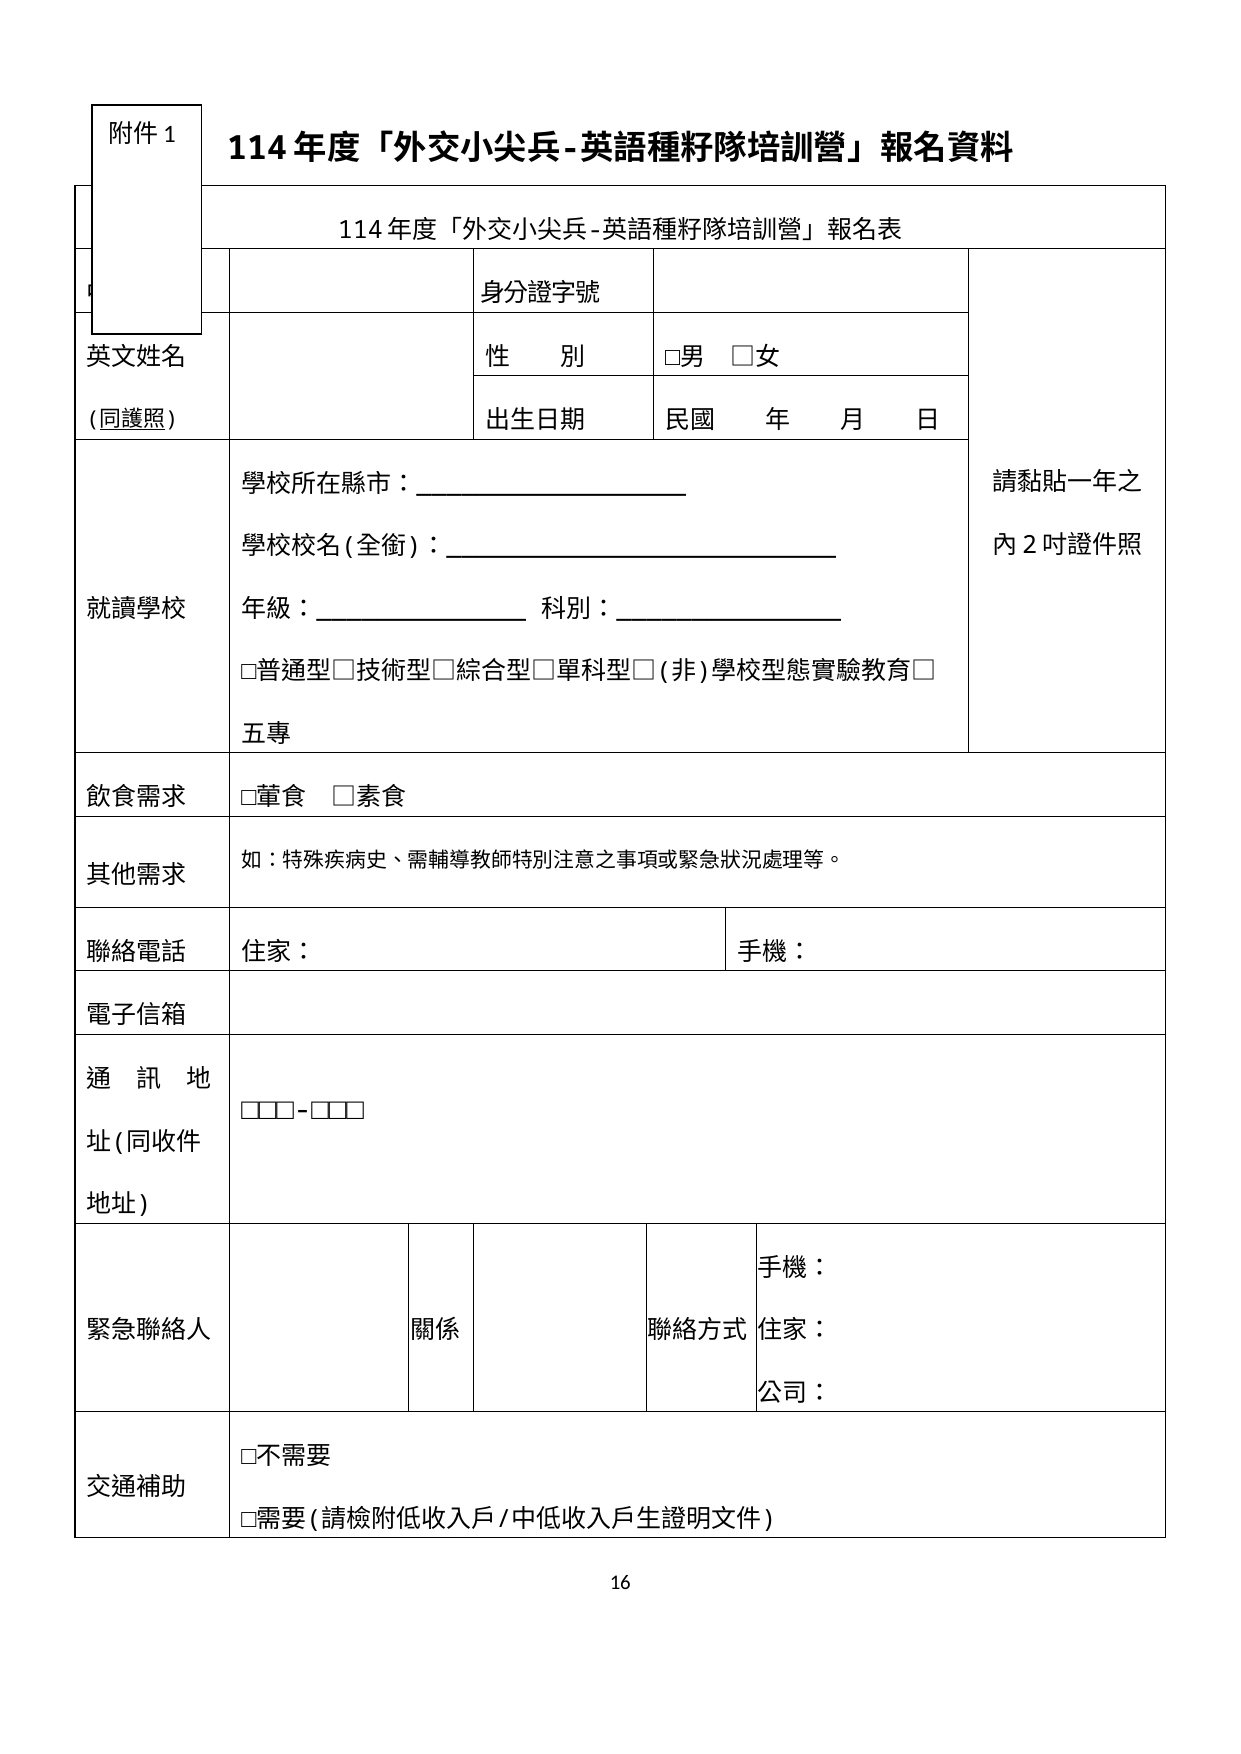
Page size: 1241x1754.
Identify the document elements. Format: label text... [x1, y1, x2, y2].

table_cell □葷食 □素食 [230, 753, 1165, 816]
table_cell □□□-□□□ [230, 1035, 1165, 1222]
table_cell 通 訊 地址(同收件地址) [76, 1035, 229, 1222]
table_cell 聯絡電話 [76, 908, 229, 970]
table_cell [230, 249, 473, 312]
table_cell 出生日期 [474, 376, 653, 439]
table_cell 關係 [409, 1224, 473, 1411]
table_cell [474, 1224, 646, 1411]
table_cell [654, 249, 968, 312]
table_header [76, 186, 91, 248]
table_cell 聯絡方式 [647, 1224, 756, 1411]
table_cell 請黏貼一年之內2吋證件照 [969, 249, 1165, 752]
table_cell □不需要 □需要(請檢附低收入戶/中低收入戶生證明文件) [230, 1412, 1165, 1537]
table_cell 學校所在縣市：__________________ 學校校名(全銜)：__________________________ 年級：______________ 科別：_______________ □普通型□技術型□綜合型□單科型□(非)學校型態實驗教育□五專 [230, 440, 968, 752]
table_cell [230, 971, 1165, 1034]
table_cell 性 別 [474, 313, 653, 375]
text 114年度「外交小尖兵-英語種籽隊培訓營」報名資料 [75, 103, 1165, 166]
text 附件1 [108, 113, 186, 149]
table_cell 手機： 住家： 公司： [757, 1224, 1165, 1411]
table_cell 其他需求 [76, 817, 229, 907]
table_cell □男 □女 [654, 313, 968, 375]
table_cell 民國 年 月 日 [654, 376, 968, 439]
table_cell 英文姓名 (同護照) [76, 313, 229, 439]
table_cell 電子信箱 [76, 971, 229, 1034]
table_cell 緊急聯絡人 [76, 1224, 229, 1411]
table_cell 就讀學校 [76, 440, 229, 752]
table_cell 手機： [726, 908, 1165, 970]
table_cell 交通補助 [76, 1412, 229, 1537]
table_cell 中文姓名 [202, 249, 229, 312]
table_cell 如：特殊疾病史、需輔導教師特別注意之事項或緊急狀況處理等。 [230, 817, 1165, 907]
table_header 114年度「外交小尖兵-英語種籽隊培訓營」報名表 [202, 186, 1165, 248]
text 114年度「外交小尖兵-英語種籽隊培訓營」報名資料 [93, 106, 201, 333]
table_cell 中文姓名 [76, 249, 91, 312]
table_cell 飲食需求 [76, 753, 229, 816]
table_cell 住家： [230, 908, 725, 970]
table_cell [230, 1224, 408, 1411]
table_cell 身分證字號 [474, 249, 653, 312]
table_cell [230, 313, 473, 439]
